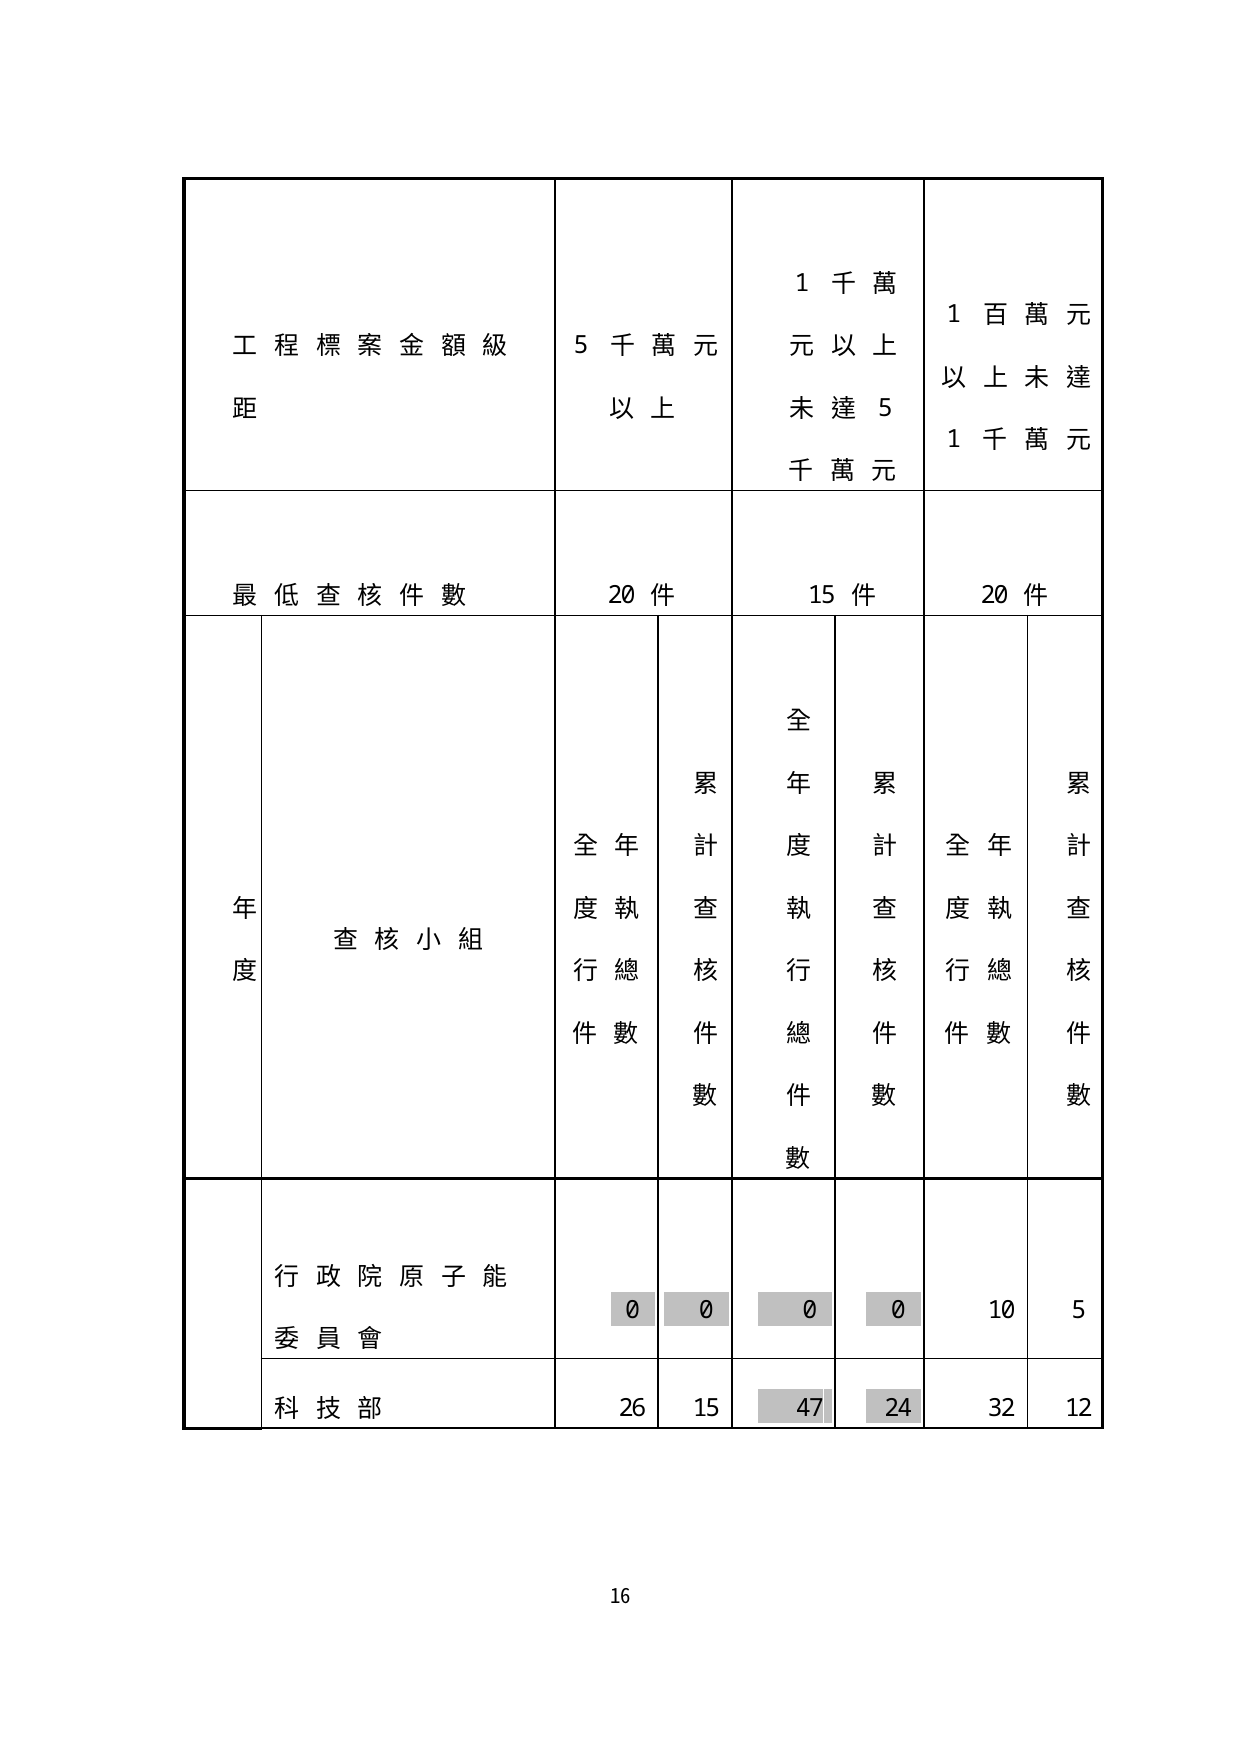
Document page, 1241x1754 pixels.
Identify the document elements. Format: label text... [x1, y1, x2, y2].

table_cell 科技部 [262, 1359, 554, 1427]
table_cell 累計查核件數 [836, 616, 923, 1177]
table_cell 20件 [925, 491, 1101, 615]
table_header 1百萬元以上未達1千萬元 [925, 180, 1101, 490]
table_cell 15件 [733, 491, 923, 615]
table_cell 47 [733, 1359, 834, 1427]
table_cell 年度 [186, 616, 261, 1177]
table_cell 累計查核件數 [1028, 616, 1101, 1177]
table_header 工程標案金額級距 [186, 180, 554, 490]
table_cell 24 [836, 1359, 923, 1427]
table_header 5千萬元以上 [556, 180, 731, 490]
table_cell 15 [659, 1359, 731, 1427]
table_cell 查核小組 [262, 616, 554, 1177]
table_cell 5 [1028, 1180, 1101, 1357]
table_cell 26 [556, 1359, 657, 1427]
table_cell 0 [836, 1180, 923, 1357]
table_cell 全年度執行總件數 [925, 616, 1027, 1177]
table_cell 20件 [556, 491, 731, 615]
table_cell [186, 1180, 261, 1427]
table_cell 最低查核件數 [186, 491, 554, 615]
table_cell 全年度執行總件數 [733, 616, 834, 1177]
table_header 1千萬元以上未達5千萬元 [733, 180, 923, 490]
table_cell 10 [925, 1180, 1027, 1357]
table_cell 32 [925, 1359, 1027, 1427]
table_cell 行政院原子能委員會 [262, 1180, 554, 1357]
table_cell 累計查核件數 [659, 616, 731, 1177]
table_cell 0 [556, 1180, 657, 1357]
table_cell 12 [1028, 1359, 1101, 1427]
table_cell 0 [733, 1180, 834, 1357]
table_cell 0 [659, 1180, 731, 1357]
table_cell 全年度執行總件數 [556, 616, 657, 1177]
